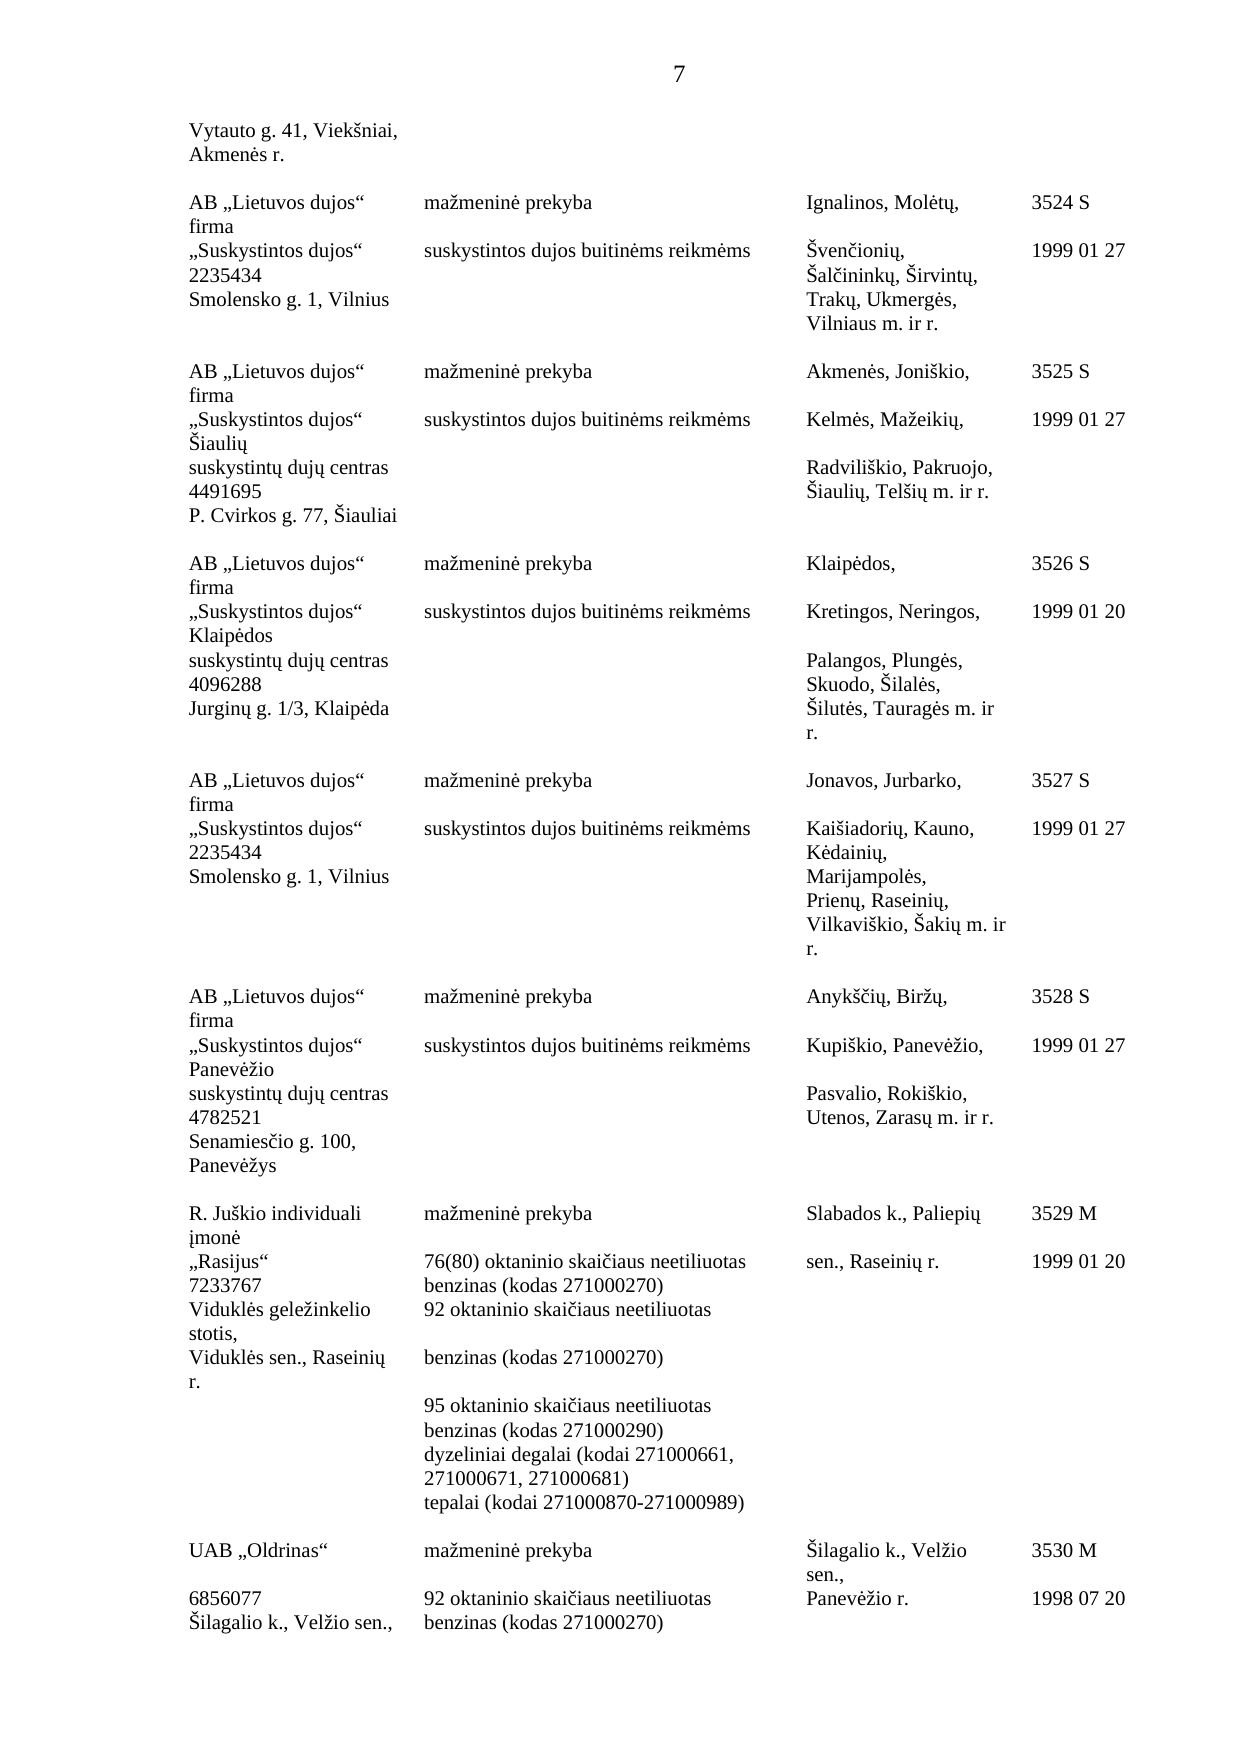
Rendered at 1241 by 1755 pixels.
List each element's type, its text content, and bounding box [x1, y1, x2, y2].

table_cell [1020, 142, 1181, 166]
table_cell [795, 1394, 1020, 1417]
table_cell „Suskystintos dujos“ Šiaulių [177, 407, 413, 455]
table_cell Klaipėdos, [795, 551, 1020, 599]
table_cell [413, 744, 795, 768]
table_cell benzinas (kodas 271000290) [413, 1418, 795, 1442]
table_cell [1020, 1177, 1181, 1201]
table_cell suskystintos dujos buitinėms reikmėms [413, 816, 795, 840]
table_cell [1020, 1466, 1181, 1490]
table_cell 3526 S [1020, 551, 1181, 599]
table_cell 4096288 [177, 672, 413, 696]
table_cell [177, 1418, 413, 1442]
table_cell [413, 960, 795, 984]
table_cell [1020, 1490, 1181, 1514]
table_cell 1999 01 27 [1020, 816, 1181, 840]
table_cell Jurginų g. 1/3, Klaipėda [177, 696, 413, 744]
table_cell „Suskystintos dujos“ [177, 239, 413, 262]
table_cell Akmenės, Joniškio, [795, 359, 1020, 407]
table_cell 2235434 [177, 263, 413, 287]
table_cell [795, 118, 1020, 142]
table_cell 3530 M [1020, 1538, 1181, 1586]
table_cell [177, 166, 413, 190]
table_cell 1999 01 27 [1020, 407, 1181, 455]
table_cell suskystintos dujos buitinėms reikmėms [413, 239, 795, 262]
table_cell 4491695 [177, 479, 413, 503]
table_cell 1999 01 27 [1020, 239, 1181, 262]
table_cell 76(80) oktaninio skaičiaus neetiliuotas [413, 1249, 795, 1273]
table_cell Pasvalio, Rokiškio, [795, 1081, 1020, 1105]
table_cell [795, 1466, 1020, 1490]
table_cell benzinas (kodas 271000270) [413, 1345, 795, 1393]
table_cell Šalčininkų, Širvintų, [795, 263, 1020, 287]
table_cell mažmeninė prekyba [413, 551, 795, 599]
table_cell Prienų, Raseinių, [795, 888, 1020, 912]
table_cell [795, 335, 1020, 359]
table_cell tepalai (kodai 271000870-271000989) [413, 1490, 795, 1514]
table_cell [795, 960, 1020, 984]
table_cell [413, 864, 795, 888]
table_cell [795, 1418, 1020, 1442]
table_cell [1020, 287, 1181, 311]
table_cell [1020, 840, 1181, 864]
table_cell [1020, 1418, 1181, 1442]
table_cell Slabados k., Paliepių [795, 1201, 1020, 1249]
table_cell [795, 1490, 1020, 1514]
table_cell 6856077 [177, 1586, 413, 1610]
table_cell [1020, 1297, 1181, 1345]
table_cell mažmeninė prekyba [413, 190, 795, 238]
table_cell [795, 142, 1020, 166]
table_cell mažmeninė prekyba [413, 359, 795, 407]
table_cell Palangos, Plungės, [795, 648, 1020, 672]
table_cell Kretingos, Neringos, [795, 599, 1020, 647]
table_cell Kaišiadorių, Kauno, [795, 816, 1020, 840]
table_cell [1020, 1081, 1181, 1105]
table_cell [1020, 744, 1181, 768]
table_cell [177, 1466, 413, 1490]
table_cell [413, 479, 795, 503]
table_cell [177, 1442, 413, 1466]
table_cell [1020, 503, 1181, 527]
table_cell Panevėžio r. [795, 1586, 1020, 1610]
table_cell suskystintų dujų centras [177, 455, 413, 479]
table_cell benzinas (kodas 271000270) [413, 1273, 795, 1297]
table_cell mažmeninė prekyba [413, 1201, 795, 1249]
table_cell Smolensko g. 1, Vilnius [177, 287, 413, 311]
table_cell UAB „Oldrinas“ [177, 1538, 413, 1586]
table_cell 4782521 [177, 1105, 413, 1129]
table_cell [177, 311, 413, 335]
table_cell suskystintos dujos buitinėms reikmėms [413, 407, 795, 455]
table_cell 3524 S [1020, 190, 1181, 238]
table_cell [413, 455, 795, 479]
table_cell [177, 1177, 413, 1201]
table_cell [1020, 864, 1181, 888]
table_cell [795, 1273, 1020, 1297]
table_cell Smolensko g. 1, Vilnius [177, 864, 413, 888]
table_cell Šilagalio k., Velžio sen., [795, 1538, 1020, 1586]
table_cell [1020, 672, 1181, 696]
table_cell [413, 287, 795, 311]
table_cell [413, 912, 795, 960]
table_cell [413, 840, 795, 864]
table_cell [1020, 912, 1181, 960]
table_cell [1020, 263, 1181, 287]
table_cell mažmeninė prekyba [413, 768, 795, 816]
table_cell [177, 1394, 413, 1417]
table_cell [413, 648, 795, 672]
table_cell 3528 S [1020, 984, 1181, 1032]
table_cell [795, 744, 1020, 768]
table_cell [795, 166, 1020, 190]
table_cell [1020, 1105, 1181, 1129]
table_cell [413, 1081, 795, 1105]
table_cell [1020, 527, 1181, 551]
table_cell [413, 503, 795, 527]
table_cell 3529 M [1020, 1201, 1181, 1249]
table_cell [413, 335, 795, 359]
table_cell Šiaulių, Telšių m. ir r. [795, 479, 1020, 503]
table_cell [413, 1129, 795, 1177]
table_cell 3527 S [1020, 768, 1181, 816]
table_cell [1020, 648, 1181, 672]
table_cell [413, 1514, 795, 1538]
table_cell P. Cvirkos g. 77, Šiauliai [177, 503, 413, 527]
table_cell [413, 888, 795, 912]
table_cell [413, 1177, 795, 1201]
table_cell [1020, 335, 1181, 359]
table_cell [795, 1610, 1020, 1634]
table_cell Radviliškio, Pakruojo, [795, 455, 1020, 479]
table_cell 95 oktaninio skaičiaus neetiliuotas [413, 1394, 795, 1417]
table_cell 1998 07 20 [1020, 1586, 1181, 1610]
table_cell [413, 166, 795, 190]
table_cell [413, 696, 795, 744]
table_cell Ignalinos, Molėtų, [795, 190, 1020, 238]
table_cell mažmeninė prekyba [413, 984, 795, 1032]
table_cell Vilniaus m. ir r. [795, 311, 1020, 335]
table_cell [795, 1177, 1020, 1201]
table_cell Jonavos, Jurbarko, [795, 768, 1020, 816]
table_cell [1020, 118, 1181, 142]
table_cell AB „Lietuvos dujos“ firma [177, 768, 413, 816]
table_cell Vilkaviškio, Šakių m. ir r. [795, 912, 1020, 960]
table_cell [1020, 1514, 1181, 1538]
table_cell „Suskystintos dujos“ Klaipėdos [177, 599, 413, 647]
table_cell [177, 744, 413, 768]
table_cell Šilagalio k., Velžio sen., [177, 1610, 413, 1634]
table_cell [795, 1129, 1020, 1177]
table_cell [1020, 696, 1181, 744]
table_cell 2235434 [177, 840, 413, 864]
table_cell AB „Lietuvos dujos“ firma [177, 551, 413, 599]
table_cell 1999 01 20 [1020, 1249, 1181, 1273]
table_cell 92 oktaninio skaičiaus neetiliuotas [413, 1586, 795, 1610]
table_cell [177, 888, 413, 912]
table_cell [413, 1105, 795, 1129]
table_cell Viduklės geležinkelio stotis, [177, 1297, 413, 1345]
table_cell benzinas (kodas 271000270) [413, 1610, 795, 1634]
table_cell [413, 118, 795, 142]
table_cell [1020, 1394, 1181, 1417]
table_cell „Rasijus“ [177, 1249, 413, 1273]
table_cell 271000671, 271000681) [413, 1466, 795, 1490]
table_cell Akmenės r. [177, 142, 413, 166]
table_cell 7233767 [177, 1273, 413, 1297]
table_cell 1999 01 27 [1020, 1033, 1181, 1081]
table_cell [1020, 1610, 1181, 1634]
table_cell [413, 142, 795, 166]
table_cell Kelmės, Mažeikių, [795, 407, 1020, 455]
table_cell [413, 263, 795, 287]
table_cell [1020, 960, 1181, 984]
table_cell Marijampolės, [795, 864, 1020, 888]
table_cell Anykščių, Biržų, [795, 984, 1020, 1032]
table_cell [177, 335, 413, 359]
table_cell sen., Raseinių r. [795, 1249, 1020, 1273]
table_cell [795, 503, 1020, 527]
table_cell [1020, 1129, 1181, 1177]
table_cell AB „Lietuvos dujos“ firma [177, 190, 413, 238]
table_cell Vytauto g. 41, Viekšniai, [177, 118, 413, 142]
table_cell suskystintų dujų centras [177, 648, 413, 672]
table_cell [413, 311, 795, 335]
table_cell [177, 912, 413, 960]
table_cell 92 oktaninio skaičiaus neetiliuotas [413, 1297, 795, 1345]
table_cell Skuodo, Šilalės, [795, 672, 1020, 696]
table_cell [795, 1345, 1020, 1393]
table_cell suskystintų dujų centras [177, 1081, 413, 1105]
table_cell suskystintos dujos buitinėms reikmėms [413, 1033, 795, 1081]
table_cell suskystintos dujos buitinėms reikmėms [413, 599, 795, 647]
table_cell [177, 960, 413, 984]
table_cell [1020, 455, 1181, 479]
table_cell [413, 672, 795, 696]
table_cell Šilutės, Tauragės m. ir r. [795, 696, 1020, 744]
table_cell Kėdainių, [795, 840, 1020, 864]
table_cell „Suskystintos dujos“ [177, 816, 413, 840]
table_cell [1020, 1442, 1181, 1466]
table_cell [795, 1442, 1020, 1466]
table_cell 1999 01 20 [1020, 599, 1181, 647]
table_cell Kupiškio, Panevėžio, [795, 1033, 1020, 1081]
table_cell [795, 1514, 1020, 1538]
table_cell [1020, 311, 1181, 335]
table_cell Senamiesčio g. 100, Panevėžys [177, 1129, 413, 1177]
table_cell Švenčionių, [795, 239, 1020, 262]
table_cell dyzeliniai degalai (kodai 271000661, [413, 1442, 795, 1466]
table_cell 3525 S [1020, 359, 1181, 407]
table_cell [1020, 1273, 1181, 1297]
table_cell [1020, 479, 1181, 503]
table_cell [795, 527, 1020, 551]
table_cell [1020, 888, 1181, 912]
table_cell Utenos, Zarasų m. ir r. [795, 1105, 1020, 1129]
table_cell „Suskystintos dujos“ Panevėžio [177, 1033, 413, 1081]
table_cell R. Juškio individuali įmonė [177, 1201, 413, 1249]
table_cell [177, 527, 413, 551]
table_cell [1020, 1345, 1181, 1393]
table_cell [1020, 166, 1181, 190]
table_cell mažmeninė prekyba [413, 1538, 795, 1586]
table_cell Trakų, Ukmergės, [795, 287, 1020, 311]
table_cell [177, 1514, 413, 1538]
table_cell [177, 1490, 413, 1514]
table_cell [795, 1297, 1020, 1345]
table_cell AB „Lietuvos dujos“ firma [177, 984, 413, 1032]
table_cell AB „Lietuvos dujos“ firma [177, 359, 413, 407]
table_cell [413, 527, 795, 551]
table_cell Viduklės sen., Raseinių r. [177, 1345, 413, 1393]
